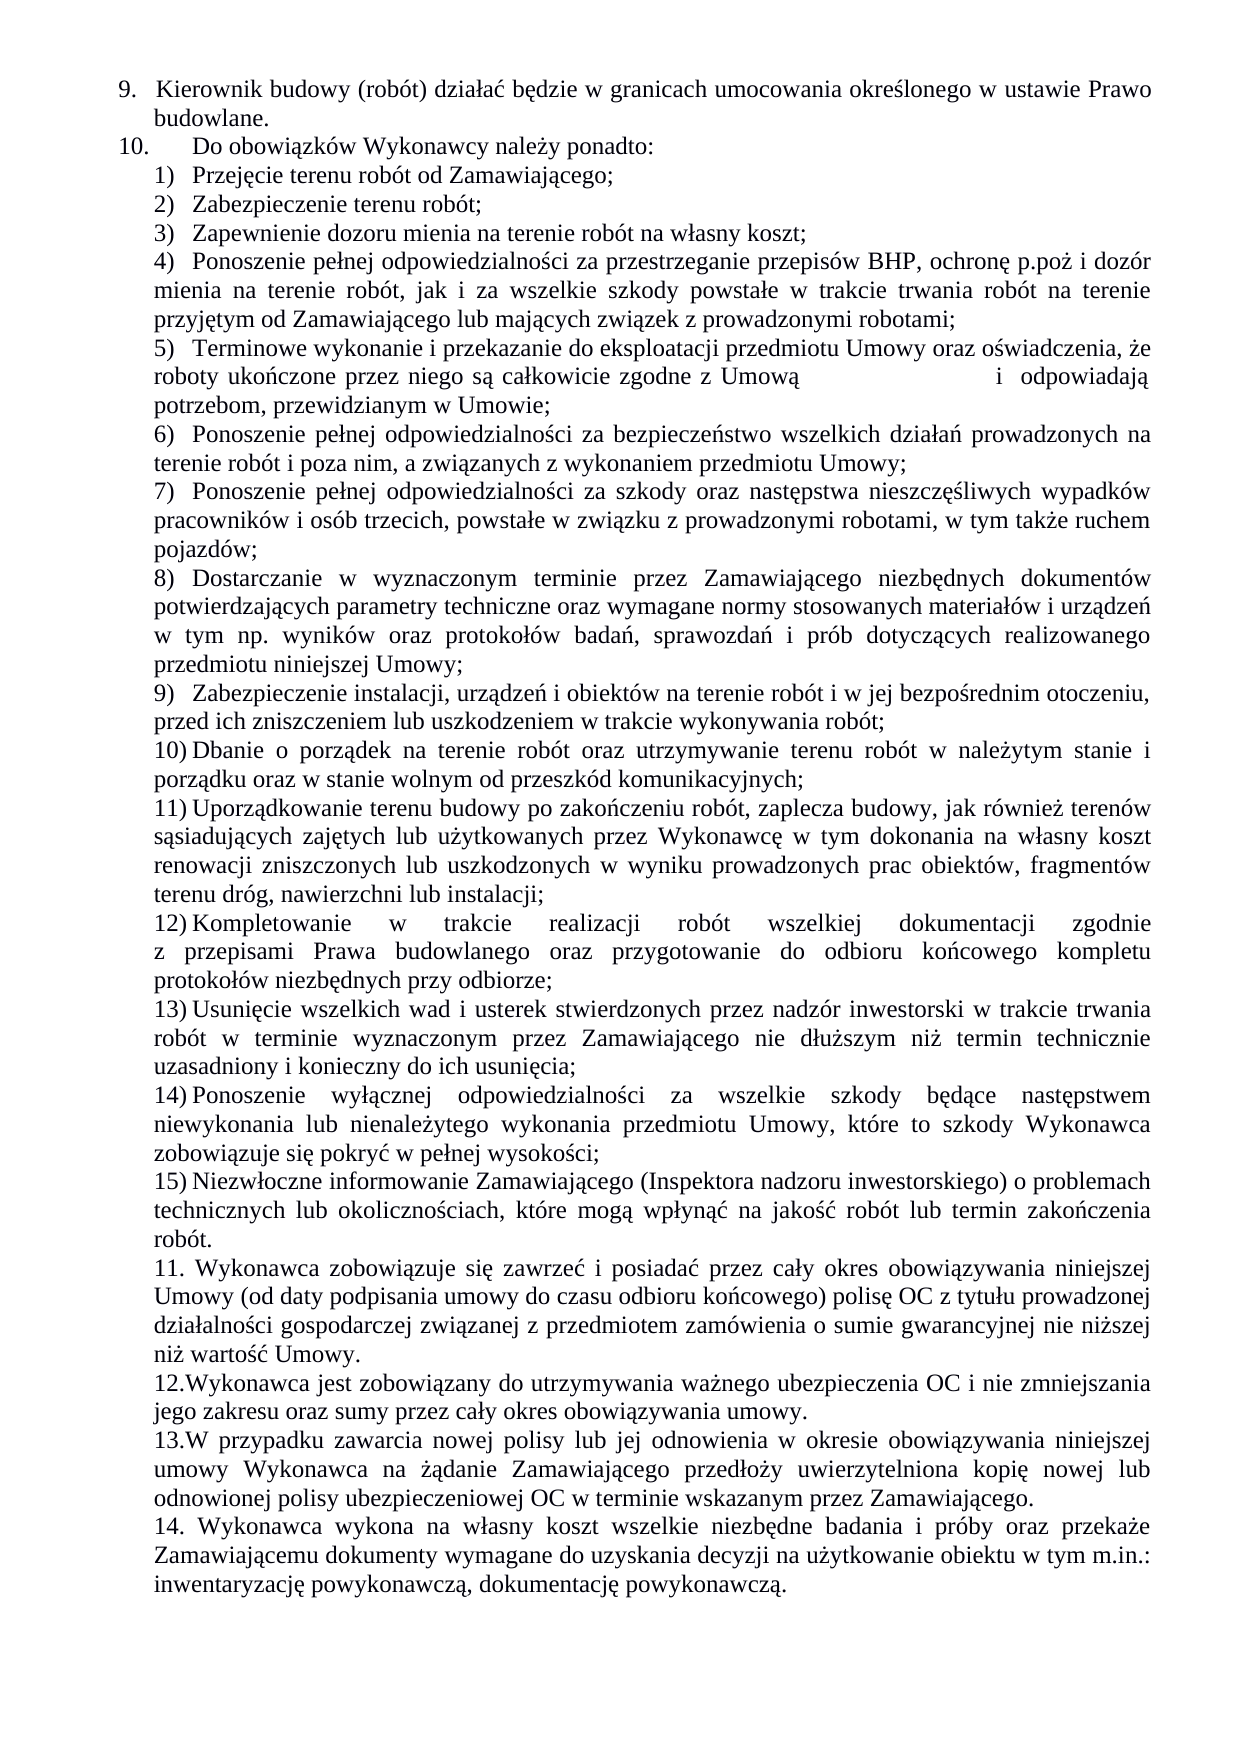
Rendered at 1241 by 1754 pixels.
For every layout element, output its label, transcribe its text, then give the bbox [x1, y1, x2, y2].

text 11. Wykonawca zobowiązuje się zawrzeć i posiadać przez cały okres obowiązywania niniejszej Umowy (od daty podpisania umowy do czasu odbioru końcowego) polisę OC z tytułu prowadzonej działalności gospodarczej związanej z przedmiotem zamówienia o sumie gwarancyjnej nie niższej niż wartość Umowy. [153, 1253, 1152, 1368]
list Do obowiązków Wykonawcy należy ponadto: [118, 131, 1152, 160]
text 11) Uporządkowanie terenu budowy po zakończeniu robót, zaplecza budowy, jak również terenów sąsiadujących zajętych lub użytkowanych przez Wykonawcę w tym dokonania na własny koszt renowacji zniszczonych lub uszkodzonych w wyniku prowadzonych prac obiektów, fragmentów terenu dróg, nawierzchni lub instalacji; [153, 793, 1152, 908]
text 10) Dbanie o porządek na terenie robót oraz utrzymywanie terenu robót w należytym stanie i porządku oraz w stanie wolnym od przeszkód komunikacyjnych; [153, 735, 1152, 793]
text 12.Wykonawca jest zobowiązany do utrzymywania ważnego ubezpieczenia OC i nie zmniejszania jego zakresu oraz sumy przez cały okres obowiązywania umowy. [153, 1368, 1152, 1425]
text 1) Przejęcie terenu robót od Zamawiającego; [153, 160, 1152, 189]
text 14) Ponoszenie wyłącznej odpowiedzialności za wszelkie szkody będące następstwem niewykonania lub nienależytego wykonania przedmiotu Umowy, które to szkody Wykonawca zobowiązuje się pokryć w pełnej wysokości; [153, 1080, 1152, 1166]
text 15) Niezwłoczne informowanie Zamawiającego (Inspektora nadzoru inwestorskiego) o problemach technicznych lub okolicznościach, które mogą wpłynąć na jakość robót lub termin zakończenia robót. [153, 1166, 1152, 1253]
text 6) Ponoszenie pełnej odpowiedzialności za bezpieczeństwo wszelkich działań prowadzonych na terenie robót i poza nim, a związanych z wykonaniem przedmiotu Umowy; [153, 419, 1152, 476]
text 9) Zabezpieczenie instalacji, urządzeń i obiektów na terenie robót i w jej bezpośrednim otoczeniu, przed ich zniszczeniem lub uszkodzeniem w trakcie wykonywania robót; [153, 678, 1152, 735]
text 2) Zabezpieczenie terenu robót; [153, 189, 1152, 218]
list Kierownik budowy (robót) działać będzie w granicach umocowania określonego w ustawie Prawo budowlane. [118, 74, 1152, 131]
text 3) Zapewnienie dozoru mienia na terenie robót na własny koszt; [153, 218, 1152, 246]
text 7) Ponoszenie pełnej odpowiedzialności za szkody oraz następstwa nieszczęśliwych wypadków pracowników i osób trzecich, powstałe w związku z prowadzonymi robotami, w tym także ruchem pojazdów; [153, 476, 1152, 563]
text 4) Ponoszenie pełnej odpowiedzialności za przestrzeganie przepisów BHP, ochronę p.poż i dozór mienia na terenie robót, jak i za wszelkie szkody powstałe w trakcie trwania robót na terenie przyjętym od Zamawiającego lub mających związek z prowadzonymi robotami; [153, 246, 1152, 333]
text 5) Terminowe wykonanie i przekazanie do eksploatacji przedmiotu Umowy oraz oświadczenia, że roboty ukończone przez niego są całkowicie zgodne z Umową i odpowiadają potrzebom, przewidzianym w Umowie; [153, 333, 1152, 419]
text 14. Wykonawca wykona na własny koszt wszelkie niezbędne badania i próby oraz przekaże Zamawiającemu dokumenty wymagane do uzyskania decyzji na użytkowanie obiektu w tym m.in.: inwentaryzację powykonawczą, dokumentację powykonawczą. [153, 1511, 1152, 1598]
text 8) Dostarczanie w wyznaczonym terminie przez Zamawiającego niezbędnych dokumentów potwierdzających parametry techniczne oraz wymagane normy stosowanych materiałów i urządzeń w tym np. wyników oraz protokołów badań, sprawozdań i prób dotyczących realizowanego przedmiotu niniejszej Umowy; [153, 563, 1152, 678]
text 13) Usunięcie wszelkich wad i usterek stwierdzonych przez nadzór inwestorski w trakcie trwania robót w terminie wyznaczonym przez Zamawiającego nie dłuższym niż termin technicznie uzasadniony i konieczny do ich usunięcia; [153, 994, 1152, 1080]
text 12) Kompletowanie w trakcie realizacji robót wszelkiej dokumentacji zgodnie z przepisami Prawa budowlanego oraz przygotowanie do odbioru końcowego kompletu protokołów niezbędnych przy odbiorze; [153, 908, 1152, 994]
text 13.W przypadku zawarcia nowej polisy lub jej odnowienia w okresie obowiązywania niniejszej umowy Wykonawca na żądanie Zamawiającego przedłoży uwierzytelniona kopię nowej lub odnowionej polisy ubezpieczeniowej OC w terminie wskazanym przez Zamawiającego. [153, 1425, 1152, 1511]
